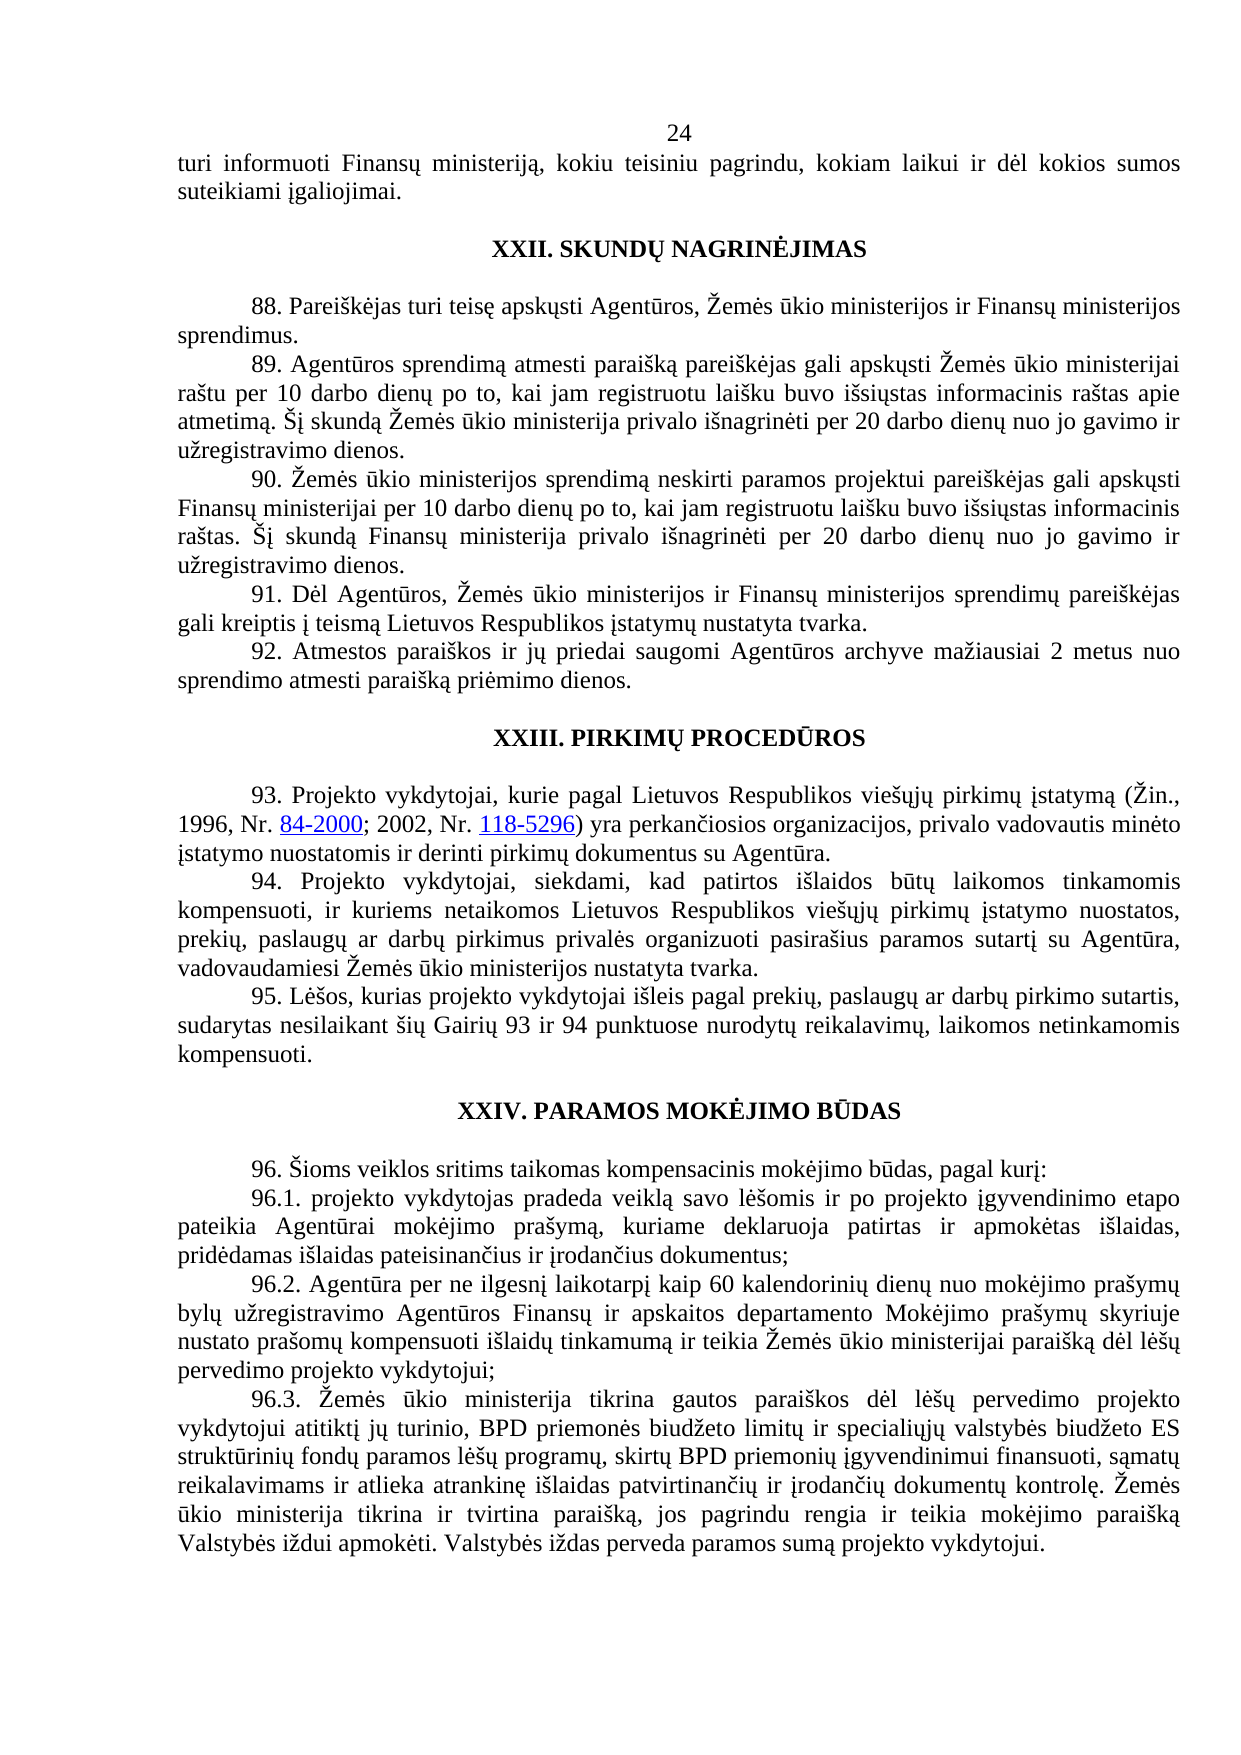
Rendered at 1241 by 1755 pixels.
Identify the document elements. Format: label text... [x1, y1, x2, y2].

text 90. Žemės ūkio ministerijos sprendimą neskirti paramos projektui pareiškėjas gali apskųsti Finansų ministerijai per 10 darbo dienų po to, kai jam registruotu laišku buvo išsiųstas informacinis raštas. Šį skundą Finansų ministerija privalo išnagrinėti per 20 darbo dienų nuo jo gavimo ir užregistravimo dienos. [177, 464, 1181, 579]
text 88. Pareiškėjas turi teisę apskųsti Agentūros, Žemės ūkio ministerijos ir Finansų ministerijos sprendimus. [177, 291, 1181, 349]
text 93. Projekto vykdytojai, kurie pagal Lietuvos Respublikos viešųjų pirkimų įstatymą (Žin., 1996, Nr. 84-2000; 2002, Nr. 118-5296) yra perkančiosios organizacijos, privalo vadovautis minėto įstatymo nuostatomis ir derinti pirkimų dokumentus su Agentūra. [177, 780, 1181, 866]
text 92. Atmestos paraiškos ir jų priedai saugomi Agentūros archyve mažiausiai 2 metus nuo sprendimo atmesti paraišką priėmimo dienos. [177, 636, 1181, 694]
text 96.2. Agentūra per ne ilgesnį laikotarpį kaip 60 kalendorinių dienų nuo mokėjimo prašymų bylų užregistravimo Agentūros Finansų ir apskaitos departamento Mokėjimo prašymų skyriuje nustato prašomų kompensuoti išlaidų tinkamumą ir teikia Žemės ūkio ministerijai paraišką dėl lėšų pervedimo projekto vykdytojui; [177, 1269, 1181, 1384]
text turi informuoti Finansų ministeriją, kokiu teisiniu pagrindu, kokiam laikui ir dėl kokios sumos suteikiami įgaliojimai. [177, 148, 1181, 205]
text XXIV. PARAMOS MOKĖJIMO BŪDAS [177, 1096, 1181, 1125]
text 91. Dėl Agentūros, Žemės ūkio ministerijos ir Finansų ministerijos sprendimų pareiškėjas gali kreiptis į teismą Lietuvos Respublikos įstatymų nustatyta tvarka. [177, 579, 1181, 636]
text 95. Lėšos, kurias projekto vykdytojai išleis pagal prekių, paslaugų ar darbų pirkimo sutartis, sudarytas nesilaikant šių Gairių 93 ir 94 punktuose nurodytų reikalavimų, laikomos netinkamomis kompensuoti. [177, 981, 1181, 1068]
text 94. Projekto vykdytojai, siekdami, kad patirtos išlaidos būtų laikomos tinkamomis kompensuoti, ir kuriems netaikomos Lietuvos Respublikos viešųjų pirkimų įstatymo nuostatos, prekių, paslaugų ar darbų pirkimus privalės organizuoti pasirašius paramos sutartį su Agentūra, vadovaudamiesi Žemės ūkio ministerijos nustatyta tvarka. [177, 866, 1181, 981]
text 96. Šioms veiklos sritims taikomas kompensacinis mokėjimo būdas, pagal kurį: [177, 1154, 1181, 1183]
text XXIII. PIRKIMŲ PROCEDŪROS [177, 723, 1181, 751]
text 96.3. Žemės ūkio ministerija tikrina gautos paraiškos dėl lėšų pervedimo projekto vykdytojui atitiktį jų turinio, BPD priemonės biudžeto limitų ir specialiųjų valstybės biudžeto ES struktūrinių fondų paramos lėšų programų, skirtų BPD priemonių įgyvendinimui finansuoti, sąmatų reikalavimams ir atlieka atrankinę išlaidas patvirtinančių ir įrodančių dokumentų kontrolę. Žemės ūkio ministerija tikrina ir tvirtina paraišką, jos pagrindu rengia ir teikia mokėjimo paraišką Valstybės iždui apmokėti. Valstybės iždas perveda paramos sumą projekto vykdytojui. [177, 1384, 1181, 1556]
text 96.1. projekto vykdytojas pradeda veiklą savo lėšomis ir po projekto įgyvendinimo etapo pateikia Agentūrai mokėjimo prašymą, kuriame deklaruoja patirtas ir apmokėtas išlaidas, pridėdamas išlaidas pateisinančius ir įrodančius dokumentus; [177, 1183, 1181, 1269]
text 89. Agentūros sprendimą atmesti paraišką pareiškėjas gali apskųsti Žemės ūkio ministerijai raštu per 10 darbo dienų po to, kai jam registruotu laišku buvo išsiųstas informacinis raštas apie atmetimą. Šį skundą Žemės ūkio ministerija privalo išnagrinėti per 20 darbo dienų nuo jo gavimo ir užregistravimo dienos. [177, 349, 1181, 464]
text XXII. SKUNDŲ NAGRINĖJIMAS [177, 234, 1181, 263]
